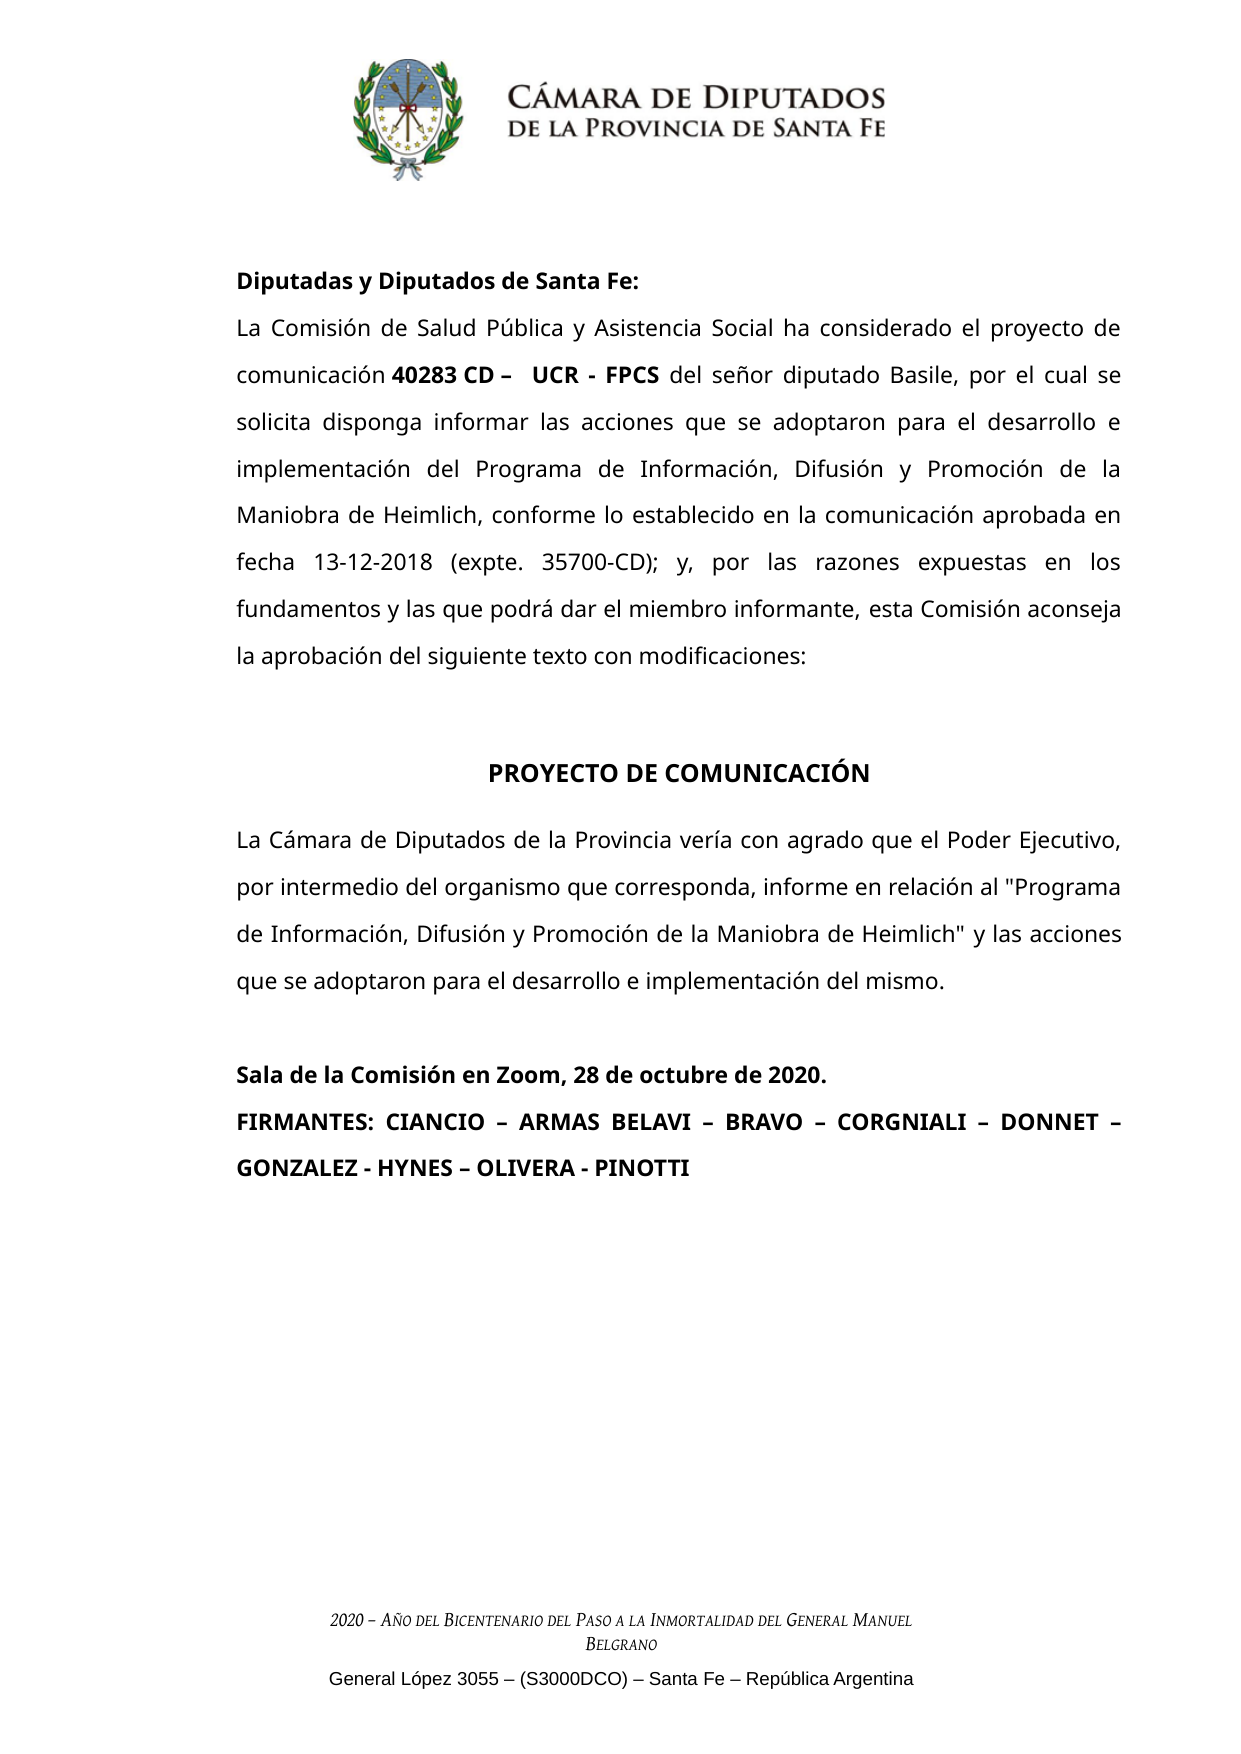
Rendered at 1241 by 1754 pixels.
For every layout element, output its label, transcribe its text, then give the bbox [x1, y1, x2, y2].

text Sala de la Comisión en Zoom, 28 de octubre de 2020. [236, 1058, 1122, 1090]
text PROYECTO DE COMUNICACIÓN [236, 756, 1122, 789]
text FIRMANTES: CIANCIO – ARMAS BELAVI – BRAVO – CORGNIALI – DONNET – GONZALEZ - HYNES – OLIVERA - PINOTTI [236, 1105, 1122, 1183]
text La Cámara de Diputados de la Provincia vería con agrado que el Poder Ejecutivo, por intermedio del organismo que corresponda, informe en relación al "Programa de Información, Difusión y Promoción de la Maniobra de Heimlich" y las acciones que se adoptaron para el desarrollo e implementación del mismo. [236, 824, 1122, 996]
text La Comisión de Salud Pública y Asistencia Social ha considerado el proyecto de comunicación 40283 CD – UCR - FPCS del señor diputado Basile, por el cual se solicita disponga informar las acciones que se adoptaron para el desarrollo e implementación del Programa de Información, Difusión y Promoción de la Maniobra de Heimlich, conforme lo establecido en la comunicación aprobada en fecha 13-12-2018 (expte. 35700-CD); y, por las razones expuestas en los fundamentos y las que podrá dar el miembro informante, esta Comisión aconseja la aprobación del siguiente texto con modificaciones: [236, 312, 1122, 671]
text Diputadas y Diputados de Santa Fe: [236, 265, 1122, 296]
